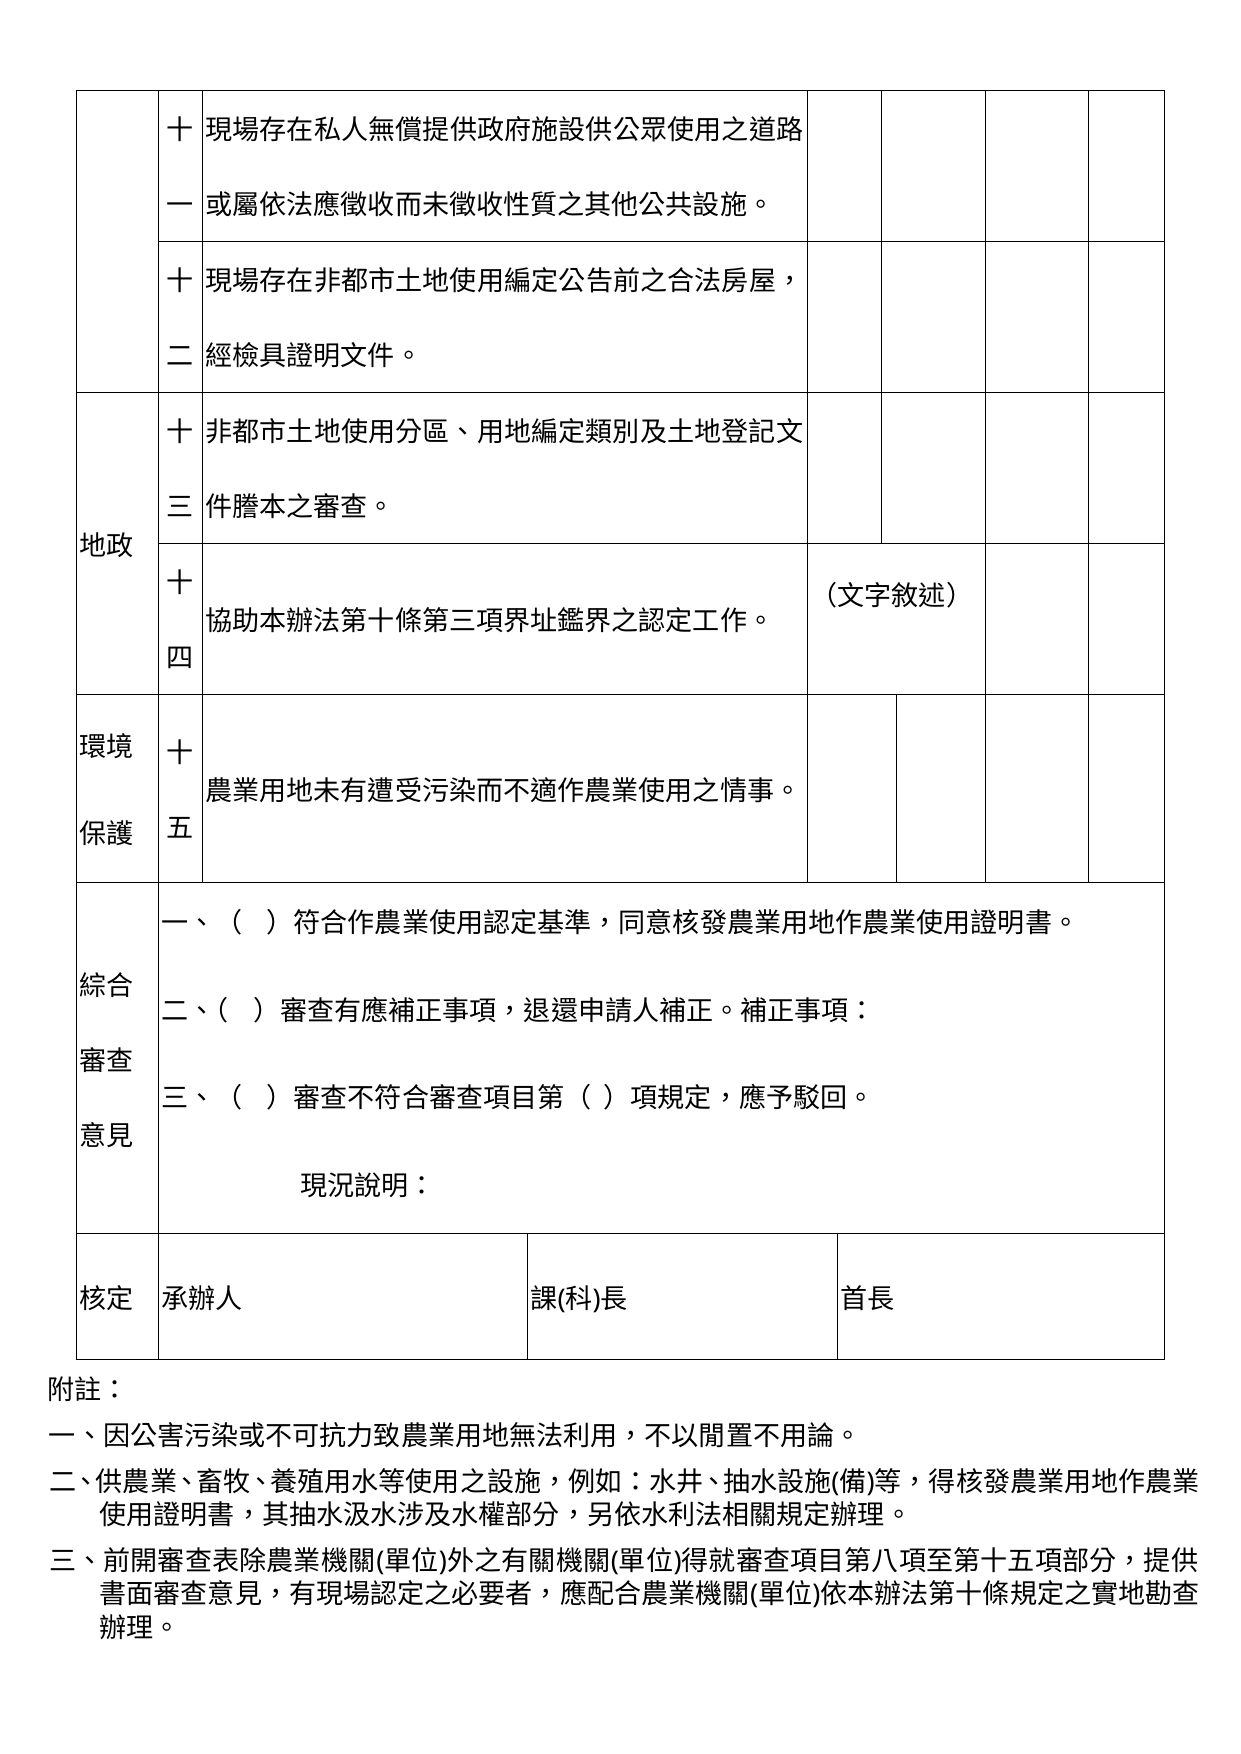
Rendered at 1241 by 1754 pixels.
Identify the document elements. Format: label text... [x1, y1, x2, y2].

table_cell 農業用地未有遭受污染而不適作農業使用之情事。 [203, 695, 807, 882]
table_cell [986, 91, 1088, 241]
table_cell 課(科)長 [528, 1234, 837, 1359]
table_cell （文字敘述） [808, 544, 985, 694]
table_cell [986, 695, 1088, 882]
table_cell 現場存在私人無償提供政府施設供公眾使用之道路或屬依法應徵收而未徵收性質之其他公共設施。 [203, 91, 807, 241]
table_cell [882, 242, 985, 392]
table_cell 十四 [159, 544, 202, 694]
table_cell 首長 [838, 1234, 1164, 1359]
table_cell 十三 [159, 393, 202, 543]
text 二、供農業、畜牧、養殖用水等使用之設施，例如：水井、抽水設施(備)等，得核發農業用地作農業使用證明書，其抽水汲水涉及水權部分，另依水利法相關規定辦理。 [49, 1464, 1199, 1531]
table_cell [77, 91, 158, 392]
table_cell [808, 695, 896, 882]
text 一、因公害污染或不可抗力致農業用地無法利用，不以閒置不用論。 [49, 1419, 1165, 1452]
table_cell [986, 544, 1088, 694]
table_cell [1089, 695, 1164, 882]
table_cell [986, 242, 1088, 392]
table_cell [808, 91, 881, 241]
table_cell 非都市土地使用分區、用地編定類別及土地登記文件謄本之審查。 [203, 393, 807, 543]
table_cell 核定 [77, 1234, 158, 1359]
table_cell [1089, 393, 1164, 543]
table_cell 現場存在非都市土地使用編定公告前之合法房屋，經檢具證明文件。 [203, 242, 807, 392]
table_cell [808, 393, 881, 543]
table_cell [808, 242, 881, 392]
table_cell [882, 393, 985, 543]
table_cell [1089, 544, 1164, 694]
table_cell [897, 695, 985, 882]
table_cell 地政 [77, 393, 158, 694]
table_cell 十一 [159, 91, 202, 241]
table_cell 一、（ ）符合作農業使用認定基準，同意核發農業用地作農業使用證明書。 二、（ ）審查有應補正事項，退還申請人補正。補正事項： 三、（ ）審查不符合審查項目第（ ）項規定，應予駁回。 現況說明： [159, 883, 1164, 1233]
text 附註： [47, 1373, 1165, 1406]
table_cell 協助本辦法第十條第三項界址鑑界之認定工作。 [203, 544, 807, 694]
table_cell 十二 [159, 242, 202, 392]
text 三、前開審查表除農業機關(單位)外之有關機關(單位)得就審查項目第八項至第十五項部分，提供書面審查意見，有現場認定之必要者，應配合農業機關(單位)依本辦法第十條規定之實地勘查辦理。 [49, 1544, 1199, 1644]
table_cell 十五 [159, 695, 202, 882]
table_cell [1089, 91, 1164, 241]
table_cell [986, 393, 1088, 543]
table_cell [882, 91, 985, 241]
table_cell 承辦人 [159, 1234, 527, 1359]
table_cell 環境 保護 [77, 695, 158, 882]
table_cell 綜合 審查 意見 [77, 883, 158, 1233]
table_cell [1089, 242, 1164, 392]
